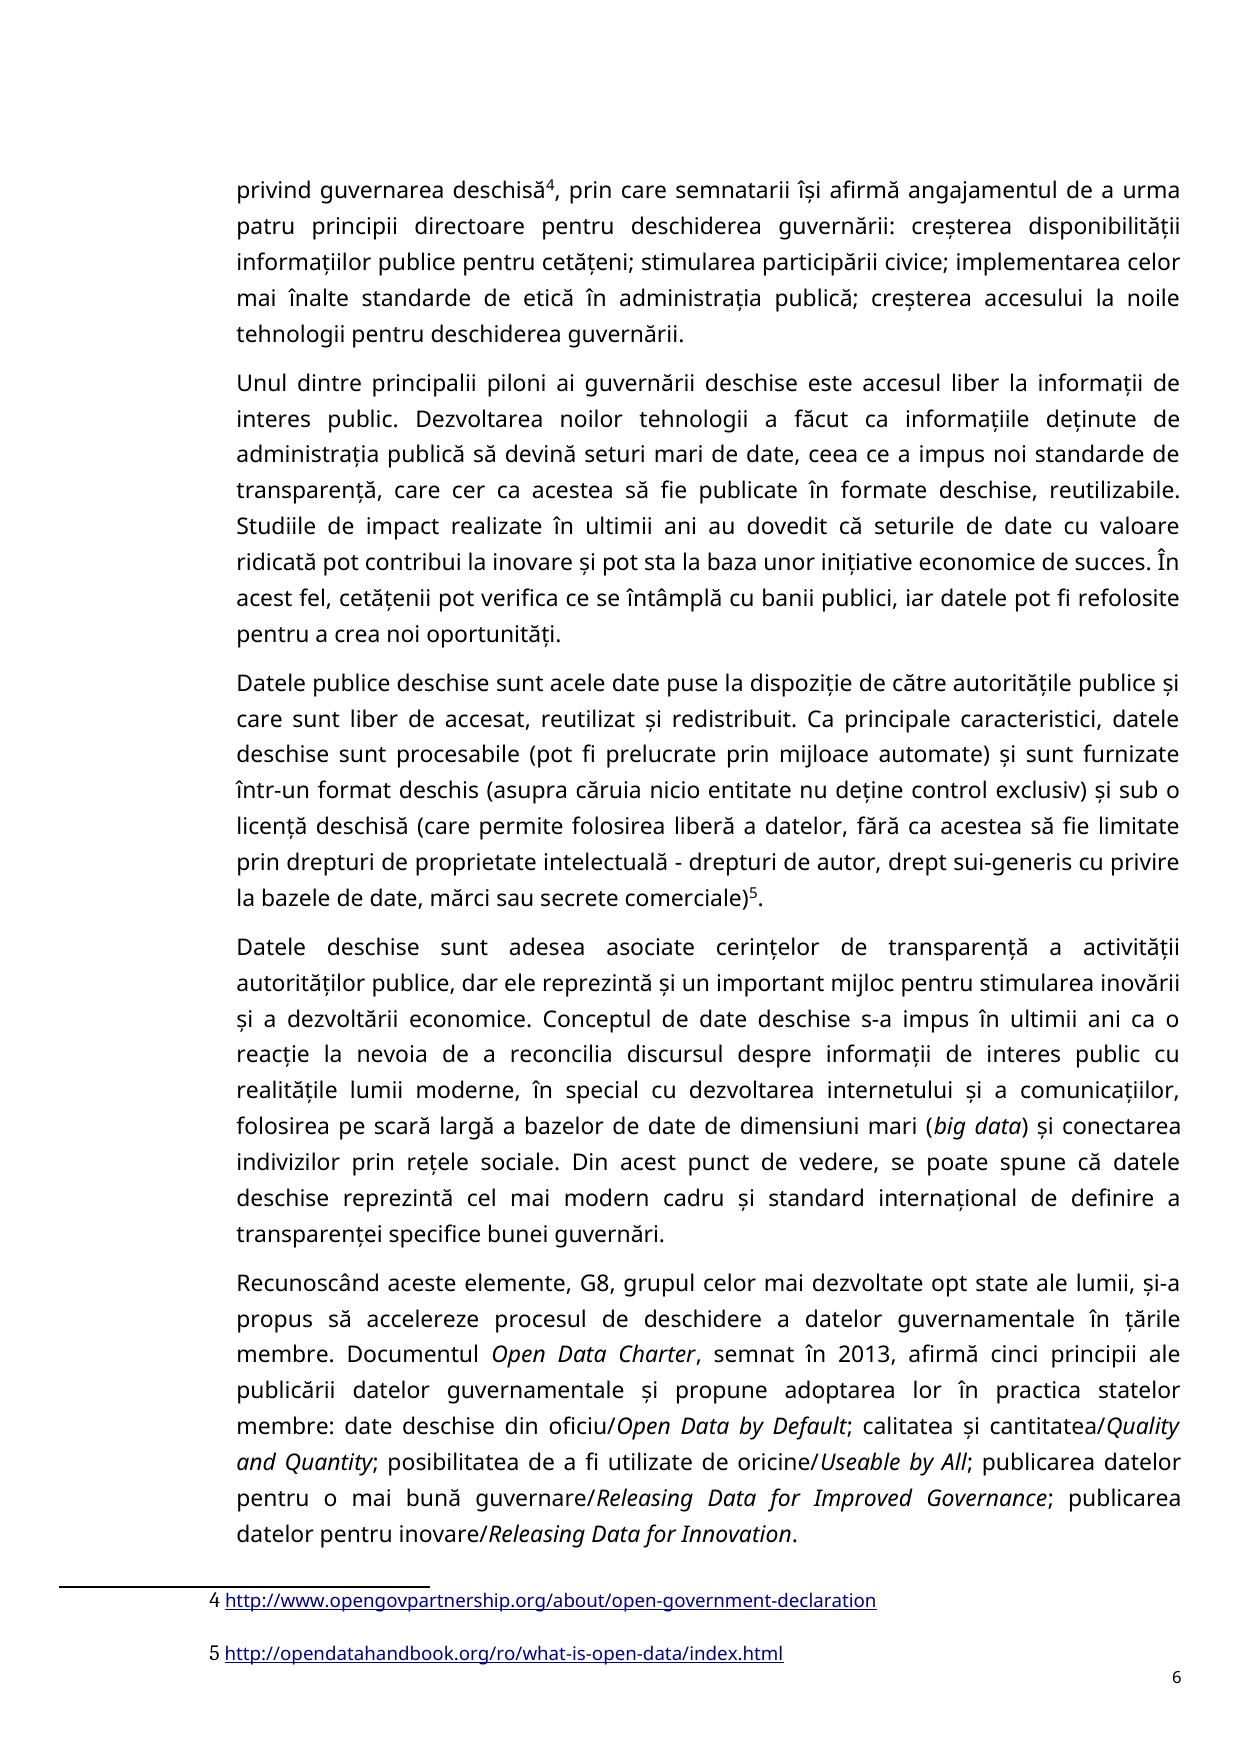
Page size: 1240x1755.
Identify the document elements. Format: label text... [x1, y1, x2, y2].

text Unul dintre principalii piloni ai guvernării deschise este accesul liber la informații de interes public. Dezvoltarea noilor tehnologii a făcut ca informațiile deținute de administrația publică să devină seturi mari de date, ceea ce a impus noi standarde de transparență, care cer ca acestea să fie publicate în formate deschise, reutilizabile. Studiile de impact realizate în ultimii ani au dovedit că seturile de date cu valoare ridicată pot contribui la inovare și pot sta la baza unor inițiative economice de succes. În acest fel, cetățenii pot verifica ce se întâmplă cu banii publici, iar datele pot fi refolosite pentru a crea noi oportunități. [236, 367, 1181, 649]
text Datele publice deschise sunt acele date puse la dispoziție de către autoritățile publice și care sunt liber de accesat, reutilizat și redistribuit. Ca principale caracteristici, datele deschise sunt procesabile (pot fi prelucrate prin mijloace automate) și sunt furnizate într-un format deschis (asupra căruia nicio entitate nu deține control exclusiv) și sub o licență deschisă (care permite folosirea liberă a datelor, fără ca acestea să fie limitate prin drepturi de proprietate intelectuală - drepturi de autor, drept sui-generis cu privire la bazele de date, mărci sau secrete comerciale). [236, 667, 1181, 913]
text Datele deschise sunt adesea asociate cerințelor de transparență a activității autorităților publice, dar ele reprezintă și un important mijloc pentru stimularea inovării și a dezvoltării economice. Conceptul de date deschise s-a impus în ultimii ani ca o reacție la nevoia de a reconcilia discursul despre informații de interes public cu realitățile lumii moderne, în special cu dezvoltarea internetului și a comunicațiilor, folosirea pe scară largă a bazelor de date de dimensiuni mari (big data) și conectarea indivizilor prin rețele sociale. Din acest punct de vedere, se poate spune că datele deschise reprezintă cel mai modern cadru și standard internațional de definire a transparenței specifice bunei guvernări. [236, 931, 1181, 1249]
text privind guvernarea deschisă, prin care semnatarii își afirmă angajamentul de a urma patru principii directoare pentru deschiderea guvernării: creșterea disponibilității informațiilor publice pentru cetățeni; stimularea participării civice; implementarea celor mai înalte standarde de etică în administrația publică; creșterea accesului la noile tehnologii pentru deschiderea guvernării. [236, 174, 1181, 349]
text http://www.opengovpartnership.org/about/open-government-declaration [134, 1587, 1181, 1613]
text Recunoscând aceste elemente, G8, grupul celor mai dezvoltate opt state ale lumii, și-a propus să accelereze procesul de deschidere a datelor guvernamentale în țările membre. Documentul Open Data Charter, semnat în 2013, afirmă cinci principii ale publicării datelor guvernamentale și propune adoptarea lor în practica statelor membre: date deschise din oficiu/Open Data by Default; calitatea și cantitatea/Quality and Quantity; posibilitatea de a fi utilizate de oricine/Useable by All; publicarea datelor pentru o mai bună guvernare/Releasing Data for Improved Governance; publicarea datelor pentru inovare/Releasing Data for Innovation. [236, 1267, 1181, 1549]
text http://opendatahandbook.org/ro/what-is-open-data/index.html [134, 1640, 1181, 1666]
